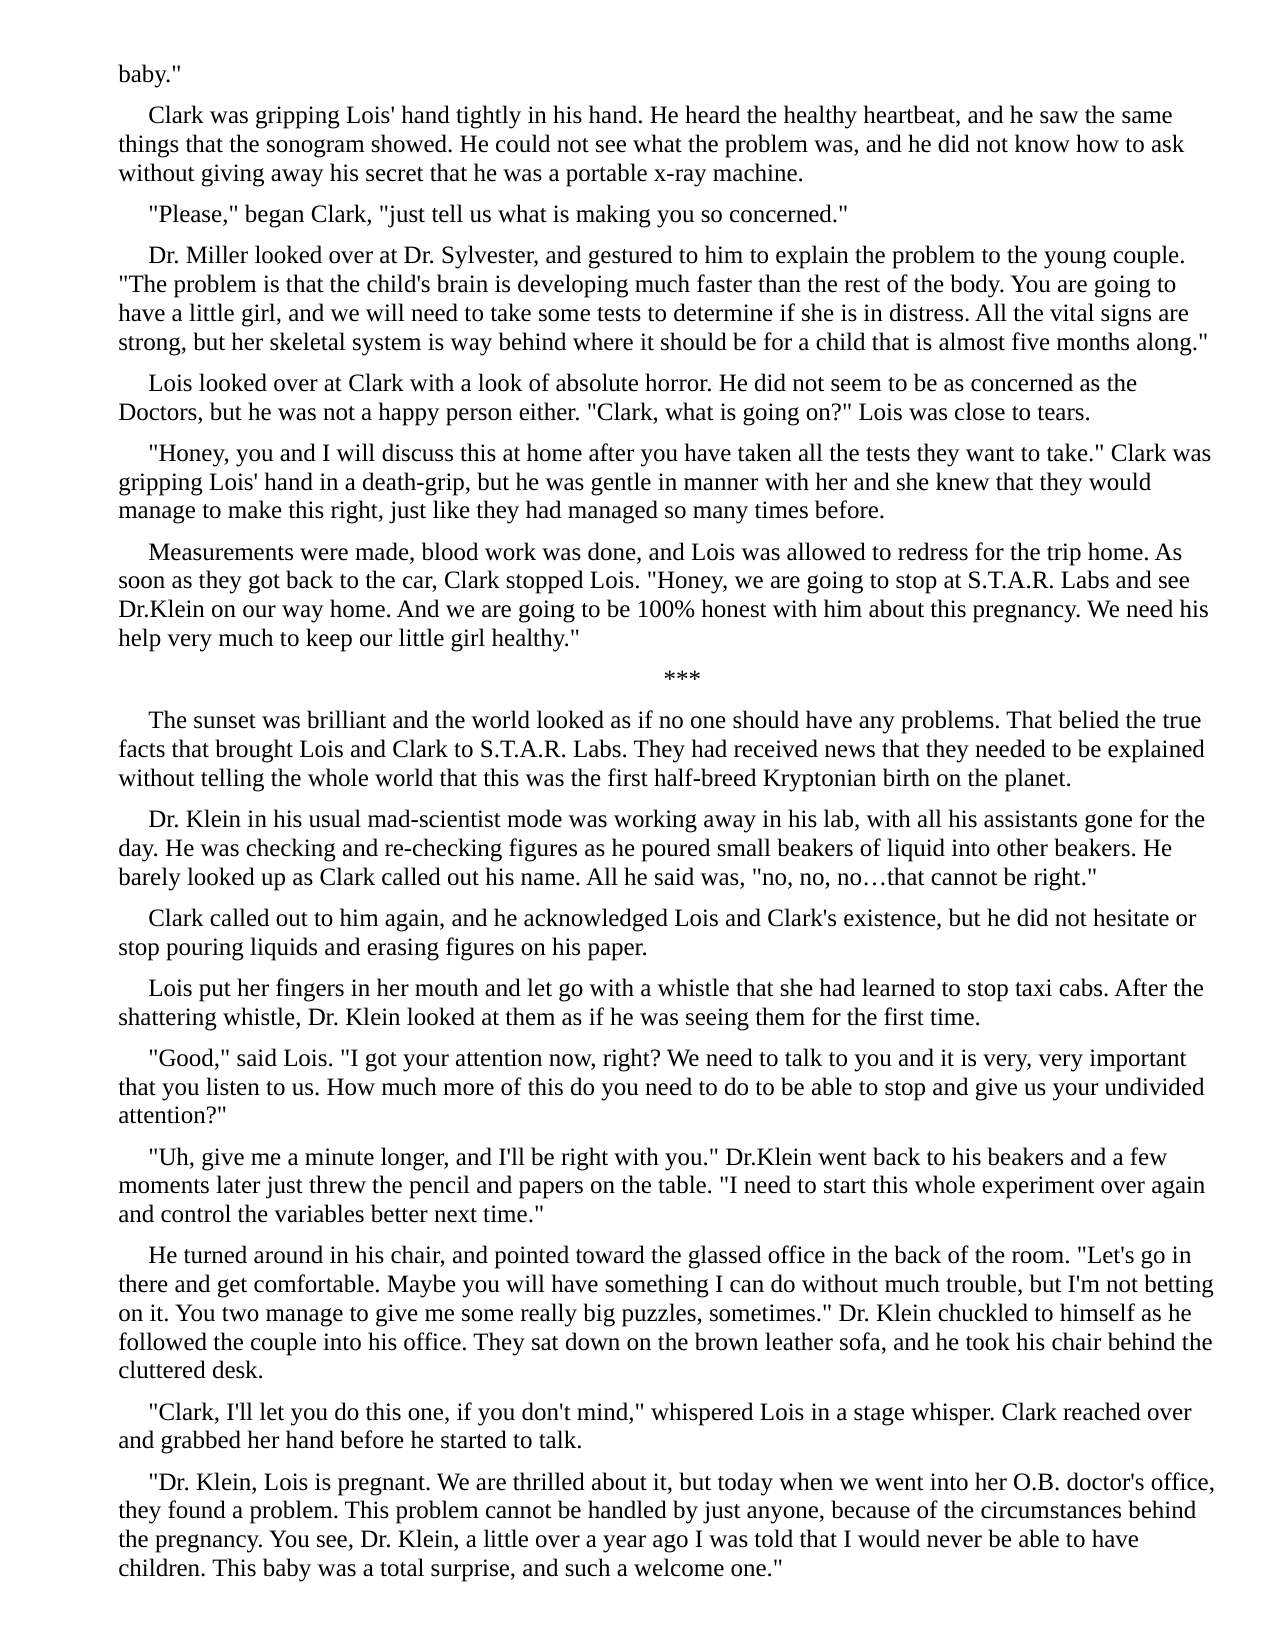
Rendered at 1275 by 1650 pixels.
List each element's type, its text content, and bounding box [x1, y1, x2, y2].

text Lois put her fingers in her mouth and let go with a whistle that she had learned to stop taxi cabs. After the shattering whistle, Dr. Klein looked at them as if he was seeing them for the first time. [118, 973, 1216, 1030]
text Dr. Miller looked over at Dr. Sylvester, and gestured to him to explain the problem to the young couple. "The problem is that the child's brain is developing much faster than the rest of the body. You are going to have a little girl, and we will need to take some tests to determine if she is in distress. All the vital signs are strong, but her skeletal system is way behind where it should be for a child that is almost five months along." [118, 240, 1216, 355]
text Dr. Klein in his usual mad-scientist mode was working away in his lab, with all his assistants gone for the day. He was checking and re-checking figures as he poured small beakers of liquid into other beakers. He barely looked up as Clark called out his name. All he said was, "no, no, no…that cannot be right." [118, 804, 1216, 890]
text "Uh, give me a minute longer, and I'll be right with you." Dr.Klein went back to his beakers and a few moments later just threw the pencil and papers on the table. "I need to start this whole experiment over again and control the variables better next time." [118, 1142, 1216, 1228]
text Measurements were made, blood work was done, and Lois was allowed to redress for the trip home. As soon as they got back to the car, Clark stopped Lois. "Honey, we are going to stop at S.T.A.R. Labs and see Dr.Klein on our way home. And we are going to be 100% honest with him about this pregnancy. We need his help very much to keep our little girl healthy." [118, 537, 1216, 652]
text *** [118, 664, 1216, 693]
text baby." [118, 59, 1216, 88]
text "Honey, you and I will discuss this at home after you have taken all the tests they want to take." Clark was gripping Lois' hand in a death-grip, but he was gentle in manner with her and she knew that they would manage to make this right, just like they had managed so many times before. [118, 438, 1216, 524]
text "Please," began Clark, "just tell us what is making you so concerned." [118, 199, 1216, 228]
text "Clark, I'll let you do this one, if you don't mind," whispered Lois in a stage whisper. Clark reached over and grabbed her hand before he started to talk. [118, 1397, 1216, 1454]
text He turned around in his chair, and pointed toward the glassed office in the back of the room. "Let's go in there and get comfortable. Maybe you will have something I can do without much trouble, but I'm not betting on it. You two manage to give me some really big puzzles, sometimes." Dr. Klein chuckled to himself as he followed the couple into his office. They sat down on the brown leather sofa, and he took his chair behind the cluttered desk. [118, 1240, 1216, 1384]
text Clark called out to him again, and he acknowledged Lois and Clark's existence, but he did not hesitate or stop pouring liquids and erasing figures on his paper. [118, 903, 1216, 960]
text Lois looked over at Clark with a look of absolute horror. He did not seem to be as concerned as the Doctors, but he was not a happy person either. "Clark, what is going on?" Lois was close to tears. [118, 368, 1216, 425]
text Clark was gripping Lois' hand tightly in his hand. He heard the healthy heartbeat, and he saw the same things that the sonogram showed. He could not see what the problem was, and he did not know how to ask without giving away his secret that he was a portable x-ray machine. [118, 100, 1216, 187]
text "Good," said Lois. "I got your attention now, right? We need to talk to you and it is very, very important that you listen to us. How much more of this do you need to do to be able to stop and give us your undivided attention?" [118, 1043, 1216, 1129]
text "Dr. Klein, Lois is pregnant. We are thrilled about it, but today when we went into her O.B. doctor's office, they found a problem. This problem cannot be handled by just anyone, because of the circumstances behind the pregnancy. You see, Dr. Klein, a little over a year ago I was told that I would never be able to have children. This baby was a total surprise, and such a welcome one." [118, 1467, 1216, 1582]
text The sunset was brilliant and the world looked as if no one should have any problems. That belied the true facts that brought Lois and Clark to S.T.A.R. Labs. They had received news that they needed to be explained without telling the whole world that this was the first half-breed Kryptonian birth on the planet. [118, 705, 1216, 792]
